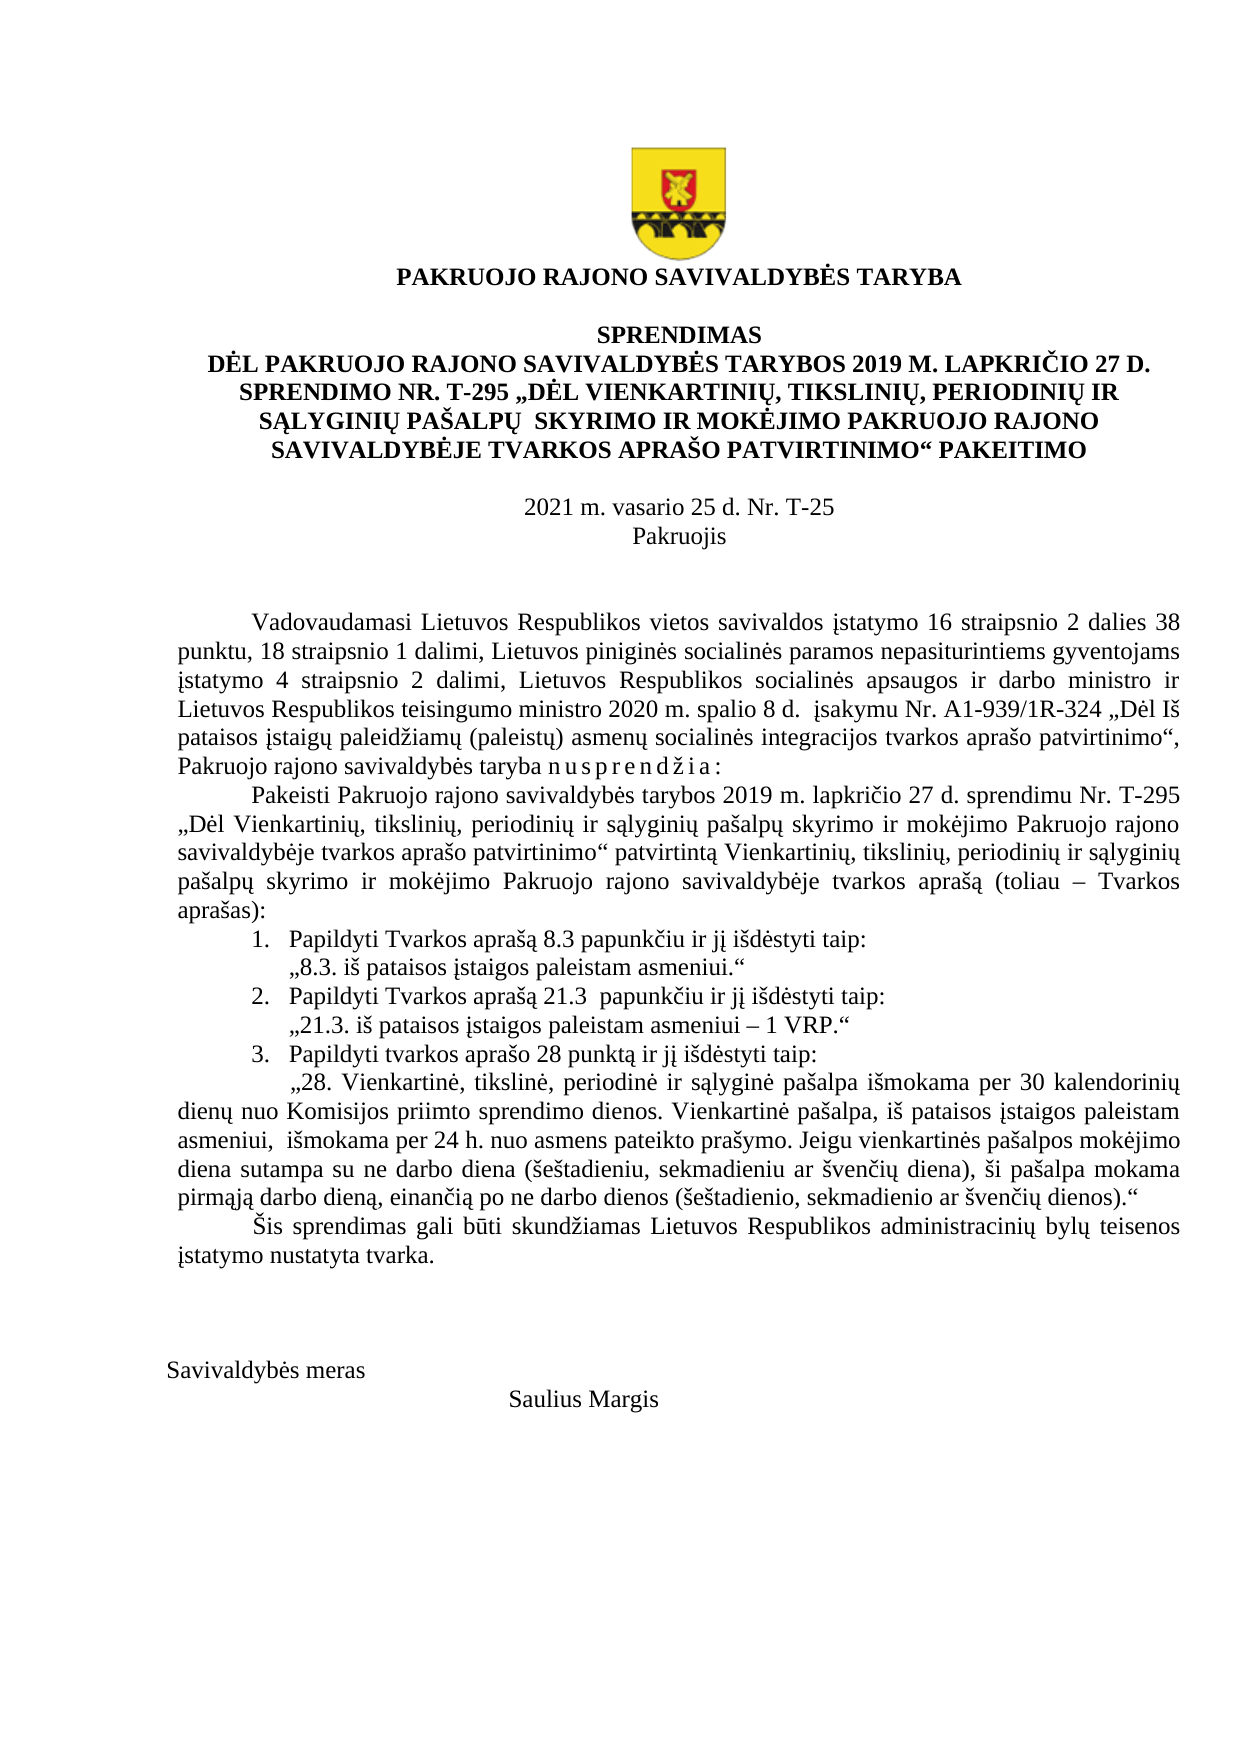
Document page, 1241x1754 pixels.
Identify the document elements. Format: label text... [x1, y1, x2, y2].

text SPRENDIMAS [177, 320, 1181, 349]
text Pakeisti Pakruojo rajono savivaldybės tarybos 2019 m. lapkričio 27 d. sprendimu Nr. T-295 „Dėl Vienkartinių, tikslinių, periodinių ir sąlyginių pašalpų skyrimo ir mokėjimo Pakruojo rajono savivaldybėje tvarkos aprašo patvirtinimo“ patvirtintą Vienkartinių, tikslinių, periodinių ir sąlyginių pašalpų skyrimo ir mokėjimo Pakruojo rajono savivaldybėje tvarkos aprašą (toliau – Tvarkos aprašas): [177, 780, 1181, 924]
text Savivaldybės meras Saulius Margis [166, 1355, 1181, 1412]
text Vadovaudamasi Lietuvos Respublikos vietos savivaldos įstatymo 16 straipsnio 2 dalies 38 punktu, 18 straipsnio 1 dalimi, Lietuvos piniginės socialinės paramos nepasiturintiems gyventojams įstatymo 4 straipsnio 2 dalimi, Lietuvos Respublikos socialinės apsaugos ir darbo ministro ir Lietuvos Respublikos teisingumo ministro 2020 m. spalio 8 d. įsakymu Nr. A1-939/1R-324 „Dėl Iš pataisos įstaigų paleidžiamų (paleistų) asmenų socialinės integracijos tvarkos aprašo patvirtinimo“, Pakruojo rajono savivaldybės taryba nusprendžia: [177, 607, 1181, 780]
text „8.3. iš pataisos įstaigos paleistam asmeniui.“ [288, 952, 1181, 981]
text DĖL PAKRUOJO RAJONO SAVIVALDYBĖS TARYBOS 2019 M. LAPKRIČIO 27 D. SPRENDIMO NR. T-295 „DĖL VIENKARTINIŲ, TIKSLINIŲ, PERIODINIŲ IR SĄLYGINIŲ PAŠALPŲ SKYRIMO IR MOKĖJIMO PAKRUOJO RAJONO SAVIVALDYBĖJE TVARKOS APRAŠO PATVIRTINIMO“ PAKEITIMO [177, 349, 1181, 464]
text 2. Papildyti Tvarkos aprašą 21.3 papunkčiu ir jį išdėstyti taip: [251, 981, 1181, 1010]
text 2021 m. vasario 25 d. Nr. T-25 [177, 492, 1181, 521]
text „21.3. iš pataisos įstaigos paleistam asmeniui – 1 VRP.“ [288, 1010, 1181, 1039]
text „28. Vienkartinė, tikslinė, periodinė ir sąlyginė pašalpa išmokama per 30 kalendorinių dienų nuo Komisijos priimto sprendimo dienos. Vienkartinė pašalpa, iš pataisos įstaigos paleistam asmeniui, išmokama per 24 h. nuo asmens pateikto prašymo. Jeigu vienkartinės pašalpos mokėjimo diena sutampa su ne darbo diena (šeštadieniu, sekmadieniu ar švenčių diena), ši pašalpa mokama pirmąją darbo dieną, einančią po ne darbo dienos (šeštadienio, sekmadienio ar švenčių dienos).“ [177, 1067, 1181, 1211]
text Pakruojis [177, 521, 1181, 550]
text 3. Papildyti tvarkos aprašo 28 punktą ir jį išdėstyti taip: [251, 1039, 1181, 1067]
text Šis sprendimas gali būti skundžiamas Lietuvos Respublikos administracinių bylų teisenos įstatymo nustatyta tvarka. [177, 1211, 1181, 1269]
text 1. Papildyti Tvarkos aprašą 8.3 papunkčiu ir jį išdėstyti taip: [251, 924, 1181, 952]
text PAKRUOJO RAJONO SAVIVALDYBĖS TARYBA [177, 262, 1181, 291]
